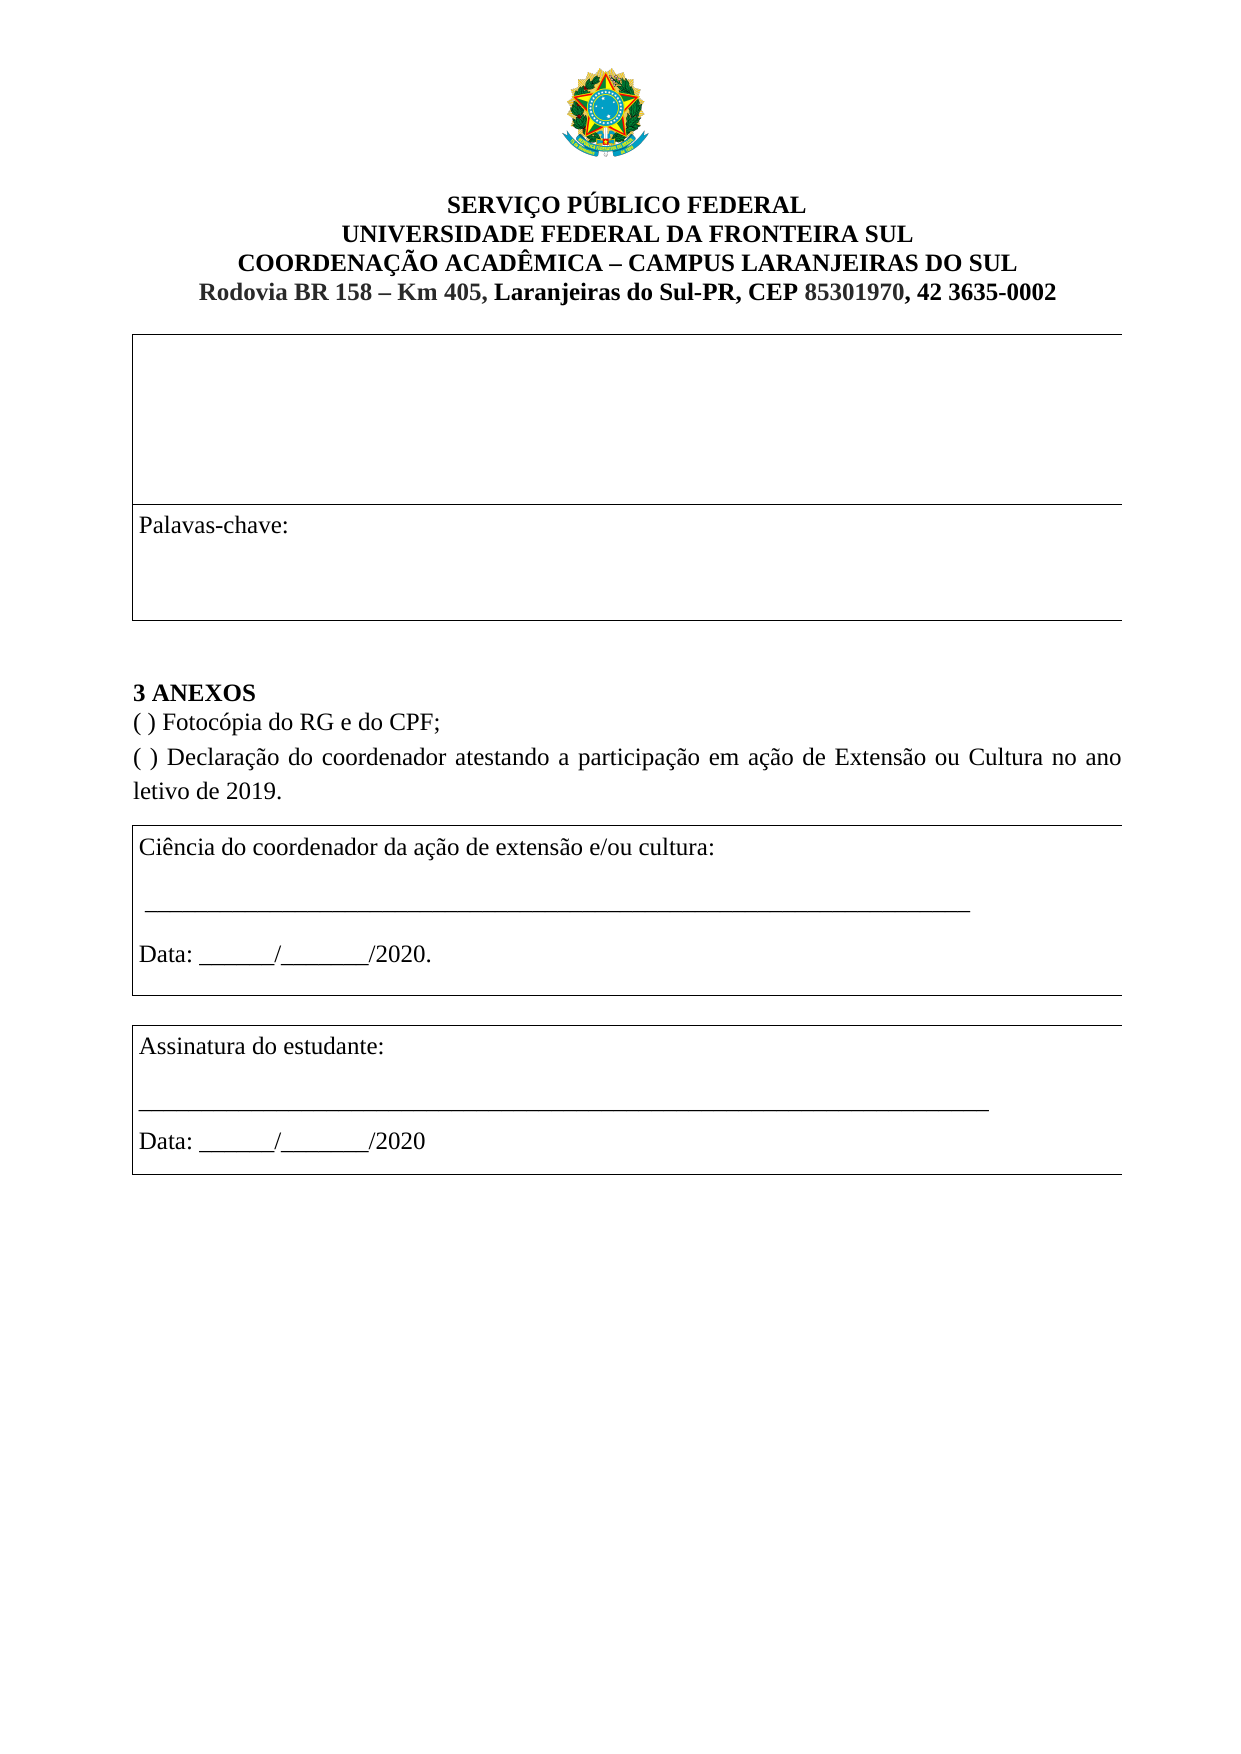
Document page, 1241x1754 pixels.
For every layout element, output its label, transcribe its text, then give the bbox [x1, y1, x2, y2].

picture [562, 68, 649, 157]
table_cell Palavas-chave: [133, 505, 1122, 620]
table_cell [133, 335, 1122, 504]
text ( ) Fotocópia do RG e do CPF; [133, 707, 1122, 736]
table_header Assinatura do estudante: ____________________________________________________________________ Data: ______/_______/2020 [133, 1026, 1122, 1173]
table_header Ciência do coordenador da ação de extensão e/ou cultura: __________________________________________________________________ Data: ______/_______/2020. [133, 826, 1122, 995]
text 3 ANEXOS [133, 678, 1122, 707]
text ( ) Declaração do coordenador atestando a participação em ação de Extensão ou Cultura no ano letivo de 2019. [133, 742, 1122, 805]
